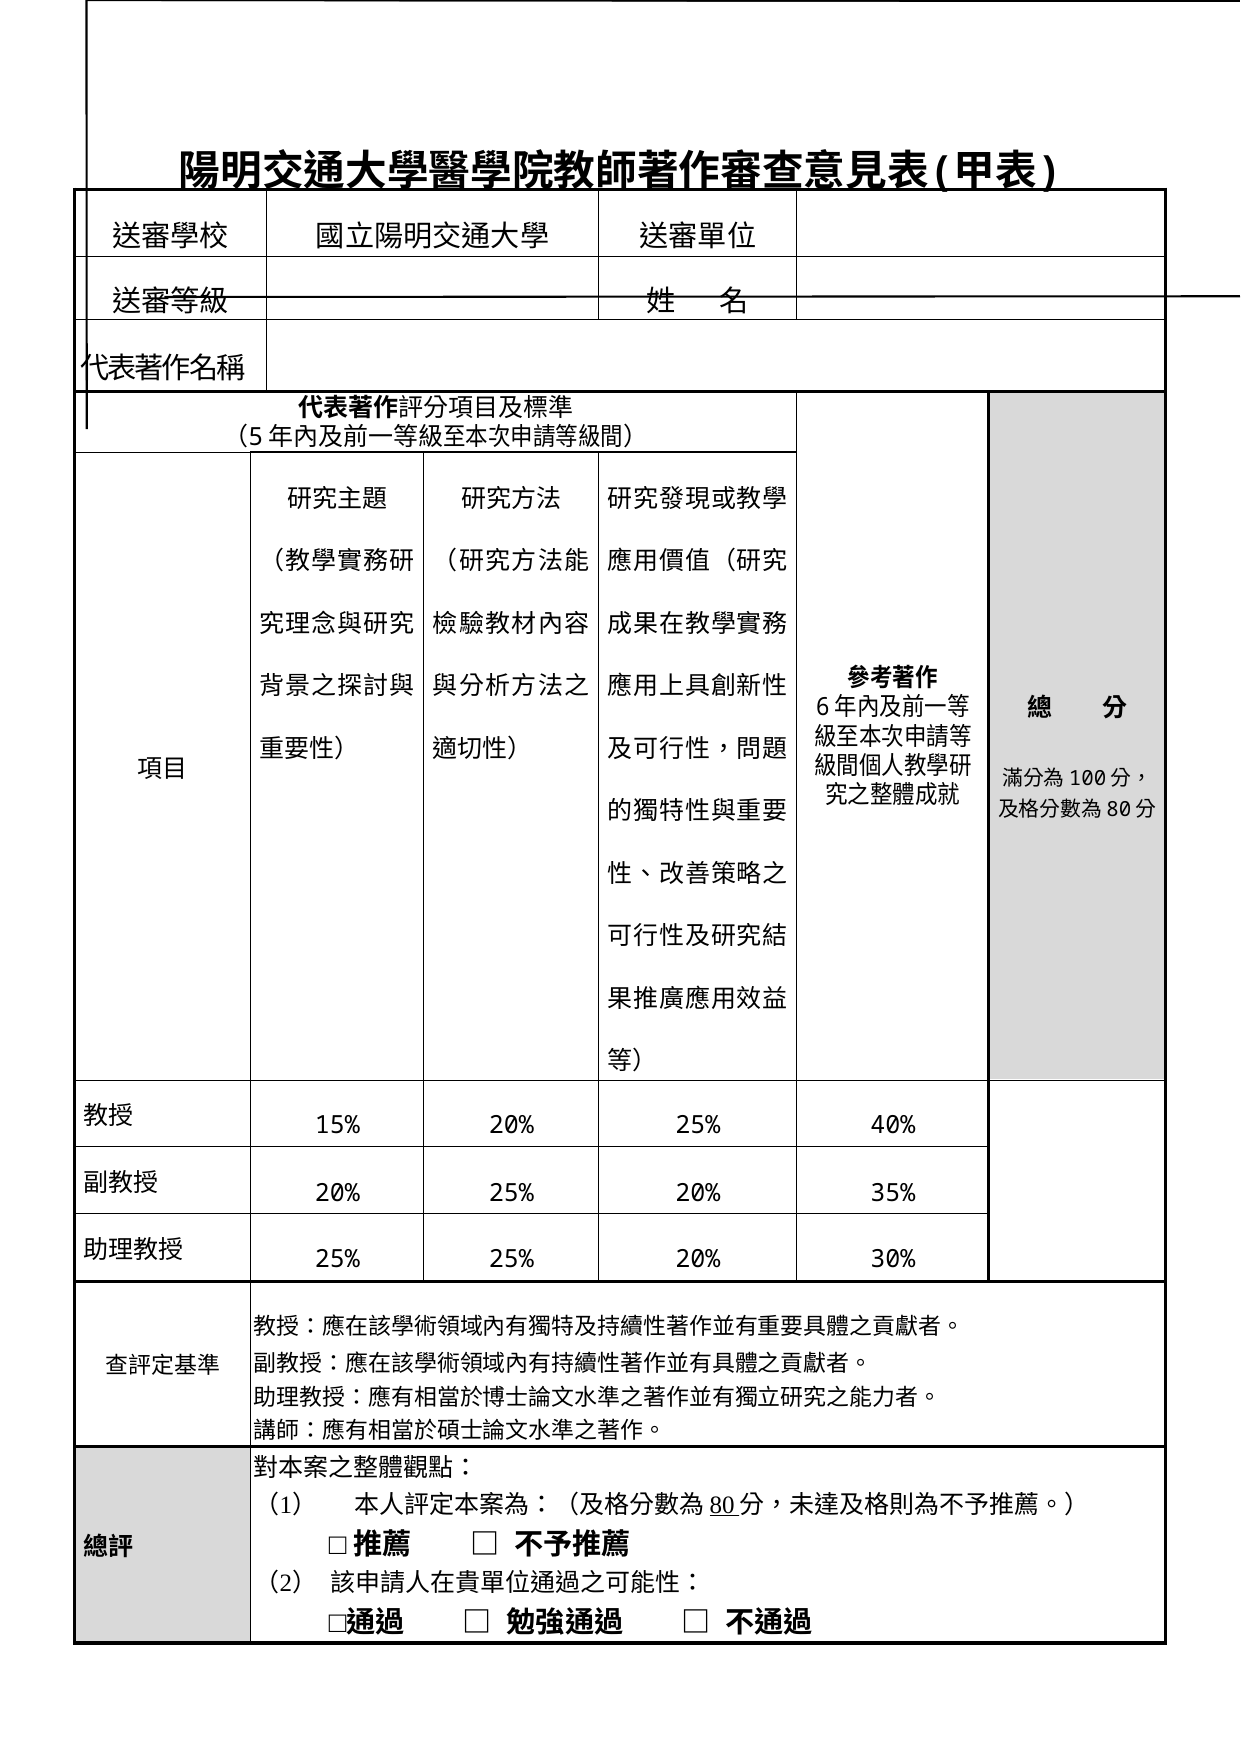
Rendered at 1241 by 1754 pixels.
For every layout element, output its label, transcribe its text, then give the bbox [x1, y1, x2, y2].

subtitle 陽明交通大學醫學院教師著作審查意見表(甲表) [118, 125, 1122, 188]
table_cell 代表著作名稱 [76, 320, 85, 390]
table_cell 副教授 [76, 1147, 250, 1213]
table_header [76, 191, 85, 256]
table_header 送審單位 [599, 191, 796, 256]
table_cell 20% [599, 1147, 796, 1213]
table_cell 25% [424, 1214, 598, 1279]
table_cell 姓 名 [599, 298, 796, 319]
table_cell 送審等級 [88, 257, 266, 319]
table_cell 35% [797, 1147, 987, 1213]
table_cell 代表著作評分項目及標準 （5年內及前一等級至本次申請等級間） [76, 393, 796, 451]
table_cell 20% [424, 1081, 598, 1146]
table_cell 25% [424, 1147, 598, 1213]
table_cell 研究主題 （教學實務研究理念與研究背景之探討與重要性） [251, 453, 423, 1079]
table_cell 總評 [76, 1448, 250, 1641]
table_cell 25% [599, 1081, 796, 1146]
table_header 國立陽明交通大學 [267, 191, 598, 256]
table_cell [267, 320, 1164, 390]
table_cell 姓 名 [599, 257, 796, 295]
table_cell 助理教授 [76, 1214, 250, 1279]
table_cell 研究方法 （研究方法能檢驗教材內容與分析方法之適切性） [424, 453, 598, 1079]
table_cell 20% [251, 1147, 423, 1213]
table_header 送審學校 [88, 191, 266, 256]
table_cell 教授：應在該學術領域內有獨特及持續性著作並有重要具體之貢獻者。 副教授：應在該學術領域內有持續性著作並有具體之貢獻者。 助理教授：應有相當於博士論文水準之著作並有獨立研究之能力者。 講師：應有相當於碩士論文水準之著作。 [251, 1283, 1164, 1445]
table_cell [797, 257, 1164, 295]
table_cell 代表著作名稱 [88, 320, 266, 390]
table_cell 項目 [76, 453, 250, 1079]
table_cell 總 分 滿分為100分， 及格分數為80分 [990, 393, 1164, 1079]
table_cell 30% [797, 1214, 987, 1279]
table_cell [797, 298, 1164, 319]
table_cell [267, 257, 598, 295]
table_cell 15% [251, 1081, 423, 1146]
table_cell 查評定基準 [76, 1283, 250, 1445]
table_cell 姓 名 [731, 303, 743, 310]
table_cell [990, 1081, 1164, 1279]
table_cell [76, 257, 85, 319]
table_cell 參考著作 6年內及前一等級至本次申請等級間個人教學研究之整體成就 [797, 393, 987, 1079]
table_cell 教授 [76, 1081, 250, 1146]
table_cell 40% [797, 1081, 987, 1146]
table_cell 25% [251, 1214, 423, 1279]
table_cell 研究發現或教學應用價值（研究成果在教學實務應用上具創新性及可行性，問題的獨特性與重要性、改善策略之可行性及研究結果推廣應用效益等） [599, 453, 796, 1079]
table_cell [267, 298, 598, 319]
table_cell 20% [599, 1214, 796, 1279]
table_header [797, 191, 1164, 256]
table_cell 對本案之整體觀點： 本人評定本案為：（及格分數為80分，未達及格則為不予推薦。） □ 推薦 □ 不予推薦 該申請人在貴單位通過之可能性： □通過 □ 勉強通過 □ 不通過 [251, 1448, 1164, 1641]
